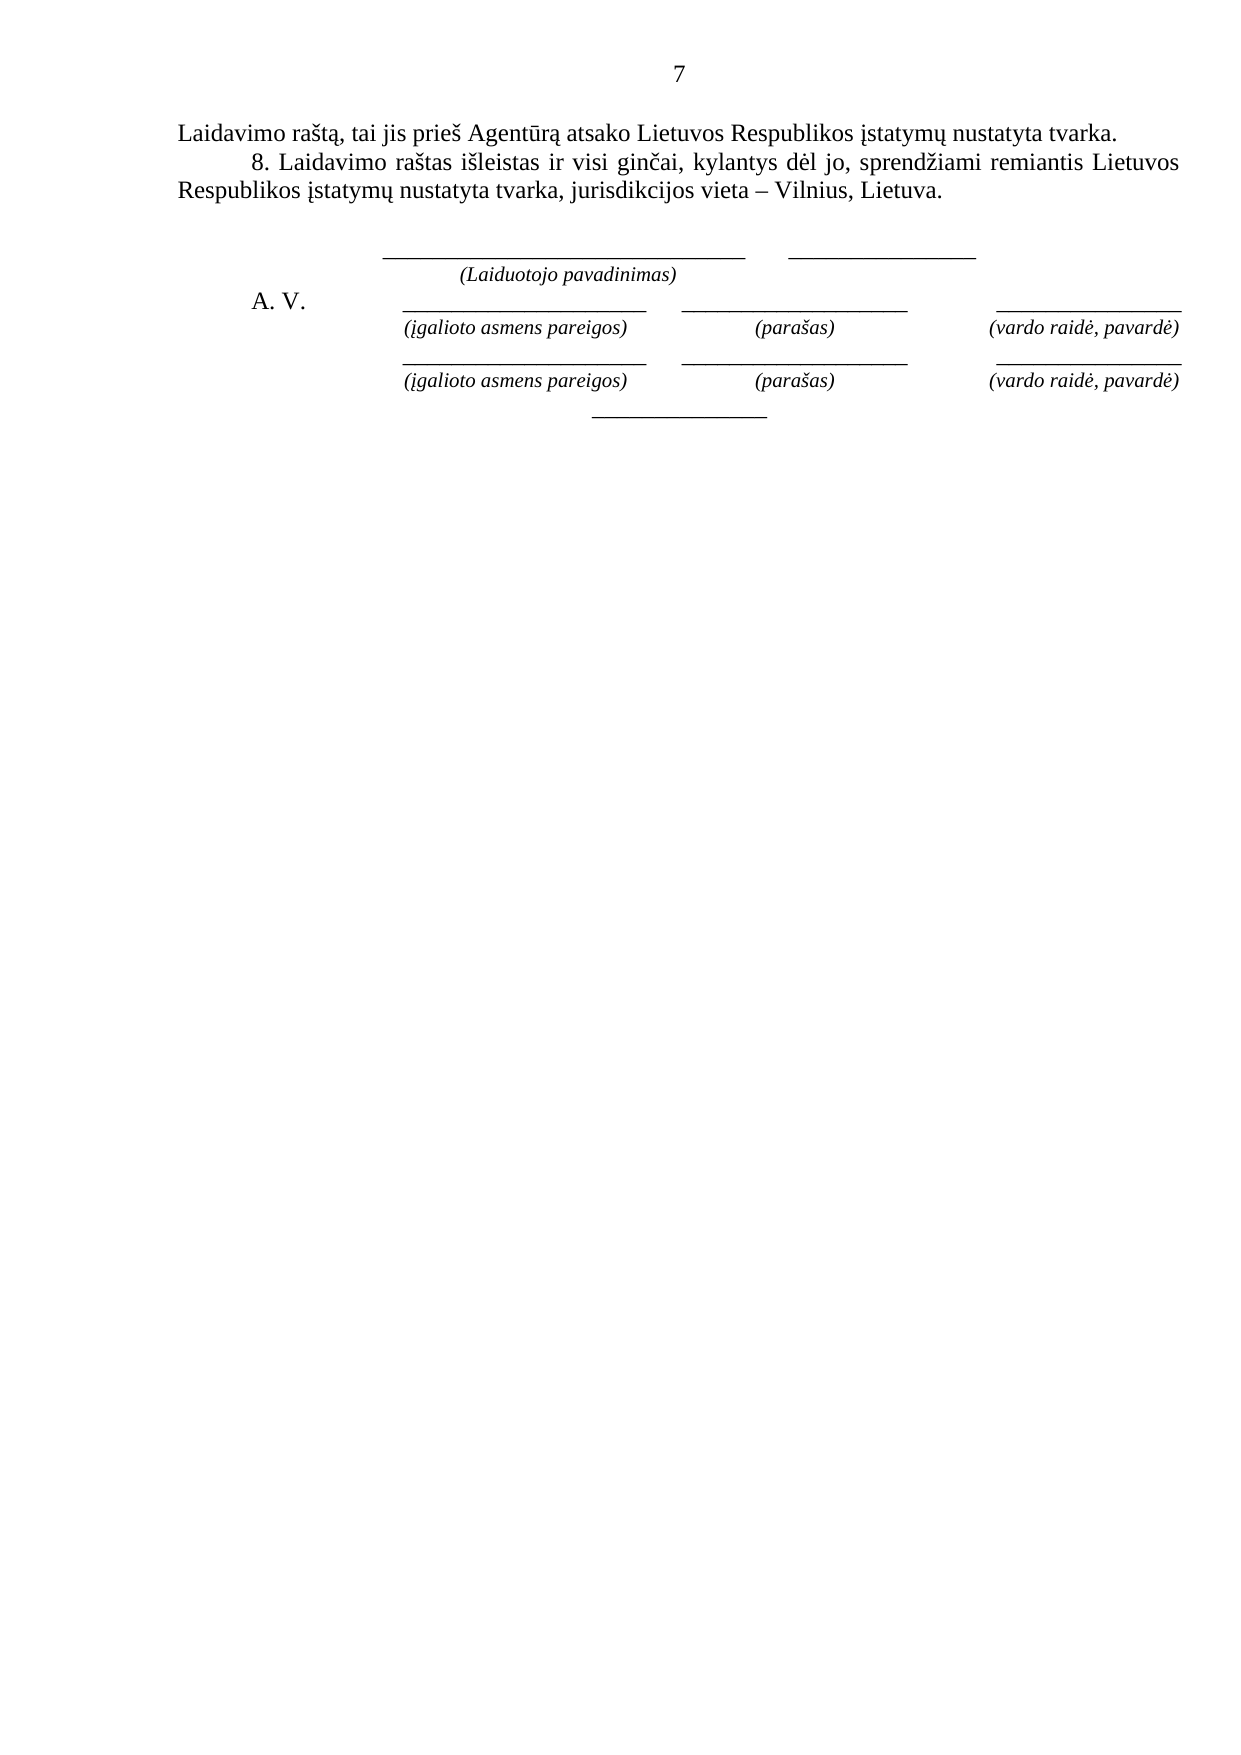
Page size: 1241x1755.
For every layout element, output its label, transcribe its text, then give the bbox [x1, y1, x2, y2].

text A. V. [177, 286, 1181, 315]
text Laidavimo raštą, tai jis prieš Agentūrą atsako Lietuvos Respublikos įstatymų nustatyta tvarka. [177, 118, 1181, 147]
text _____________________________ _______________ [177, 233, 1181, 262]
text (įgalioto asmens pareigos) (parašas) (vardo raidė, pavardė) [177, 367, 1181, 392]
text 8. Laidavimo raštas išleistas ir visi ginčai, kylantys dėl jo, sprendžiami remiantis Lietuvos Respublikos įstatymų nustatyta tvarka, jurisdikcijos vieta – Vilnius, Lietuva. [177, 147, 1181, 204]
text (įgalioto asmens pareigos) (parašas) (vardo raidė, pavardė) [177, 315, 1181, 339]
text (Laiduotojo pavadinimas) [177, 262, 1181, 286]
text ______________ [177, 392, 1181, 420]
